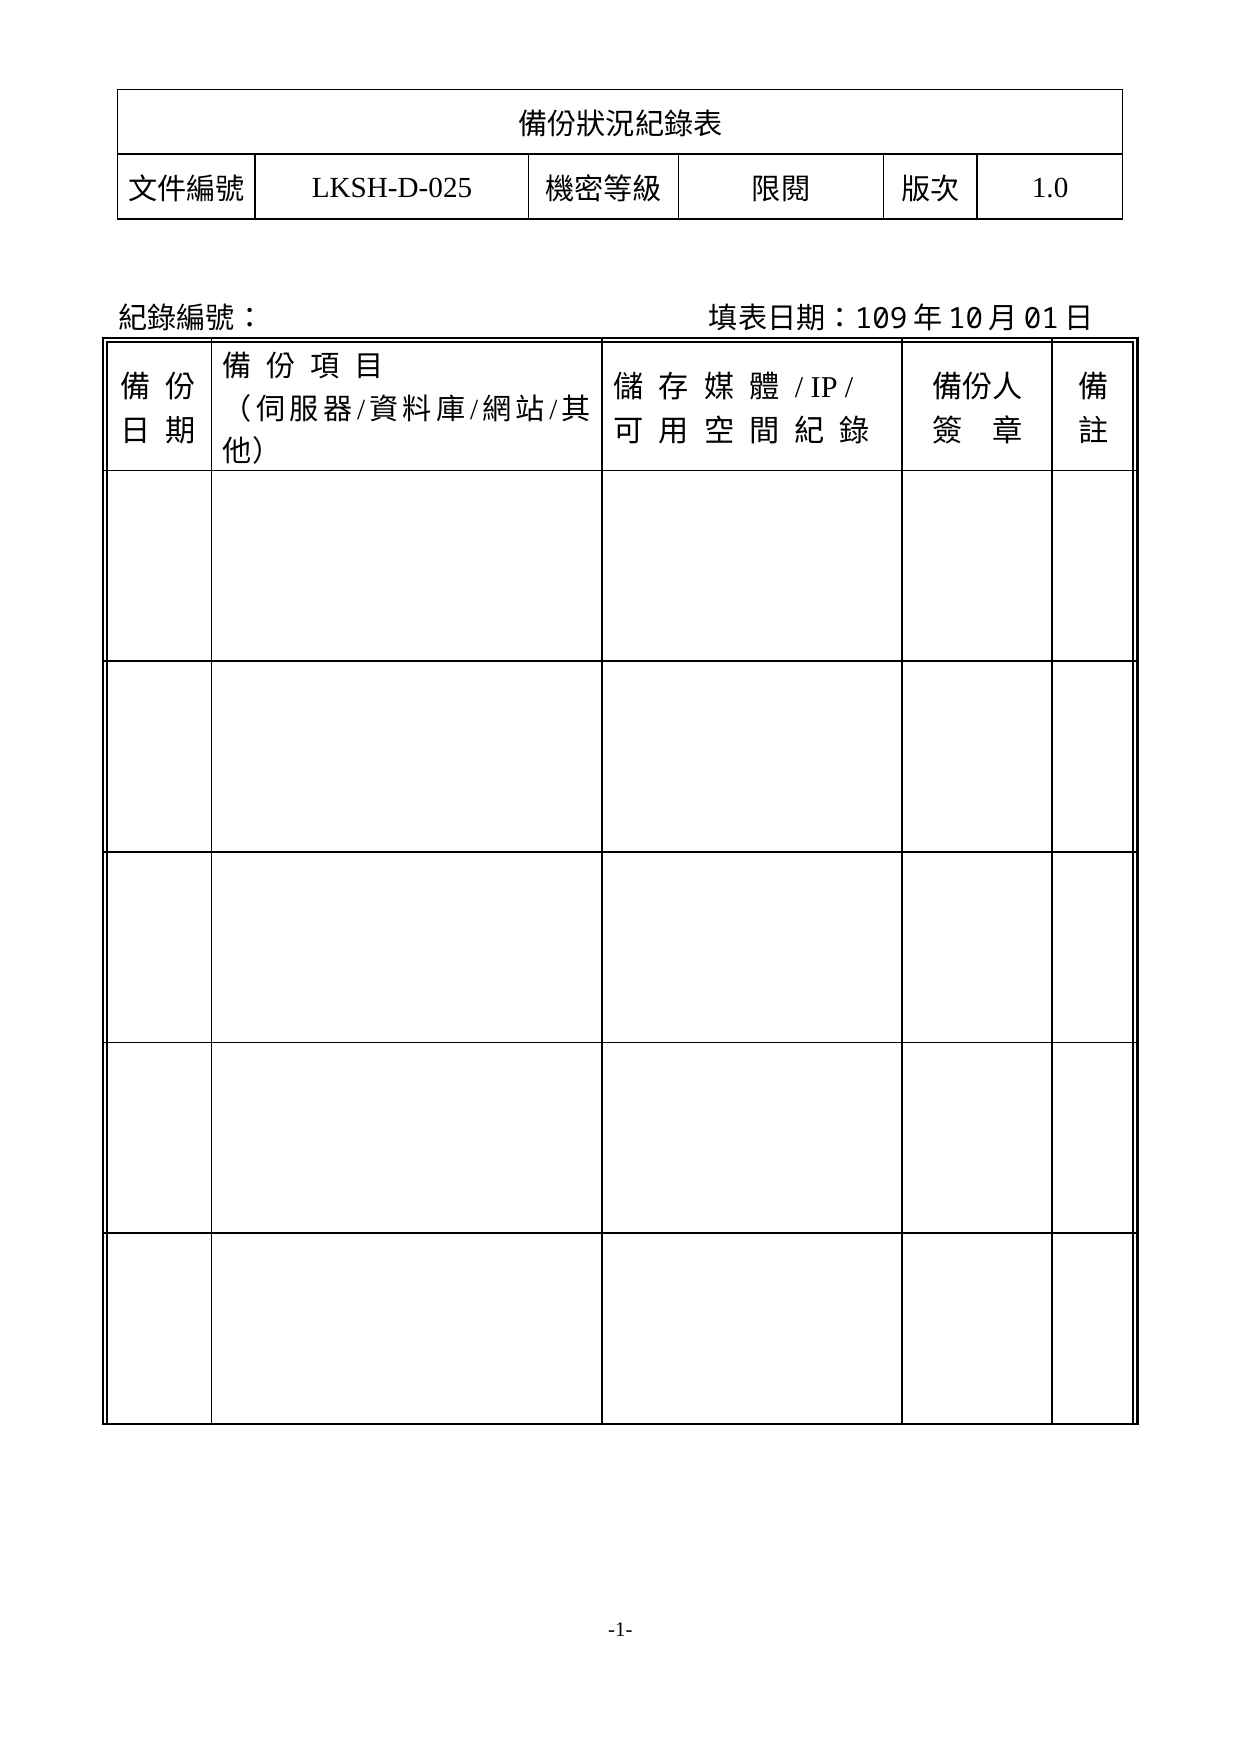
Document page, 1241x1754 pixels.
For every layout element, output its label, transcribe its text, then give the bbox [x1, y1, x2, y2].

subtitle 紀錄編號： 填表日期：109年10月01日 [118, 274, 1122, 337]
table_cell [108, 1043, 211, 1232]
table_cell [212, 1043, 601, 1232]
table_cell [903, 471, 1051, 660]
table_header 儲 存 媒 體 / IP / 可 用 空 間 紀 錄 [603, 343, 901, 470]
table_cell [903, 853, 1051, 1042]
table_cell [212, 662, 601, 851]
table_cell [212, 471, 601, 660]
table_cell [603, 471, 901, 660]
table_cell [1053, 471, 1132, 660]
table_cell [108, 471, 211, 660]
table_cell [1053, 1043, 1132, 1232]
table_header 備 份 日 期 [108, 343, 211, 470]
table_header 備 份 項 目 （伺服器/資料庫/網站/其他） [212, 343, 601, 470]
table_cell [903, 662, 1051, 851]
table_cell [603, 1234, 901, 1423]
table_cell [603, 1043, 901, 1232]
table_header 備 註 [1053, 343, 1132, 470]
table_cell [212, 853, 601, 1042]
table_header 備份人 簽 章 [903, 343, 1051, 470]
table_cell [108, 853, 211, 1042]
table_cell [1053, 853, 1132, 1042]
table_cell [603, 853, 901, 1042]
table_cell [903, 1043, 1051, 1232]
table_cell [1053, 662, 1132, 851]
table_cell [108, 1234, 211, 1423]
table_cell [603, 662, 901, 851]
table_cell [212, 1234, 601, 1423]
table_cell [1053, 1234, 1132, 1423]
table_cell [903, 1234, 1051, 1423]
table_cell [108, 662, 211, 851]
